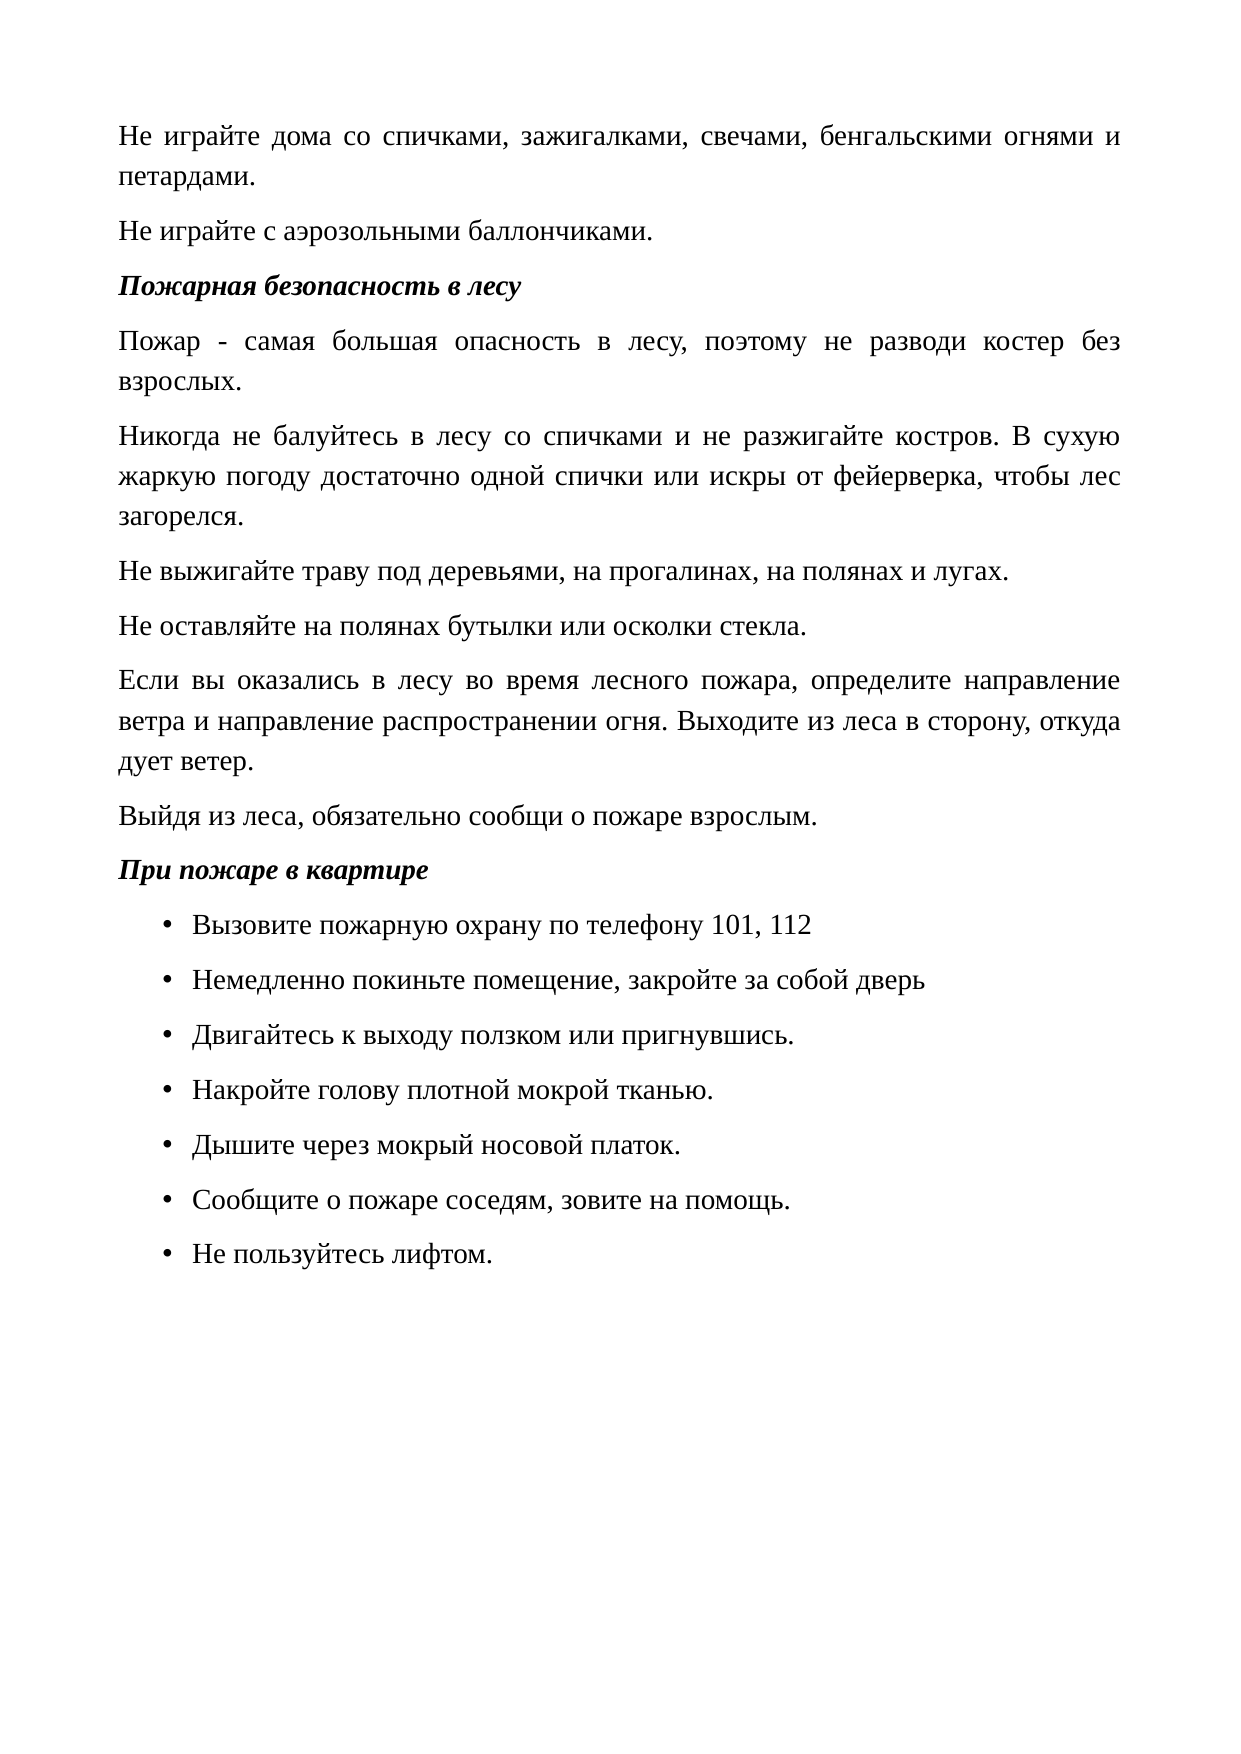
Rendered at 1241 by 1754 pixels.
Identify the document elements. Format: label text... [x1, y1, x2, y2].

list Сообщите о пожаре соседям, зовите на помощь. [162, 1182, 1122, 1215]
list Не пользуйтесь лифтом. [162, 1237, 1122, 1270]
text Не выжигайте траву под деревьями, на прогалинах, на полянах и лугах. [118, 553, 1122, 586]
text При пожаре в квартире [118, 852, 1122, 886]
text Не оставляйте на полянах бутылки или осколки стекла. [118, 608, 1122, 641]
list Дышите через мокрый носовой платок. [162, 1127, 1122, 1161]
text Пожар - самая большая опасность в лесу, поэтому не разводи костер без взрослых. [118, 323, 1122, 396]
text Не играйте с аэрозольными баллончиками. [118, 213, 1122, 247]
list Накройте голову плотной мокрой тканью. [162, 1072, 1122, 1106]
text Выйдя из леса, обязательно сообщи о пожаре взрослым. [118, 798, 1122, 831]
text Никогда не балуйтесь в лесу со спичками и не разжигайте костров. В сухую жаркую погоду достаточно одной спички или искры от фейерверка, чтобы лес загорелся. [118, 418, 1122, 532]
text Пожарная безопасность в лесу [118, 268, 1122, 301]
list Двигайтесь к выходу ползком или пригнувшись. [162, 1017, 1122, 1051]
text Если вы оказались в лесу во время лесного пожара, определите направление ветра и направление распространении огня. Выходите из леса в сторону, откуда дует ветер. [118, 662, 1122, 776]
list Немедленно покиньте помещение, закройте за собой дверь [162, 962, 1122, 996]
list Вызовите пожарную охрану по телефону 101, 112 [162, 907, 1122, 941]
text Не играйте дома со спичками, зажигалками, свечами, бенгальскими огнями и петардами. [118, 118, 1122, 192]
